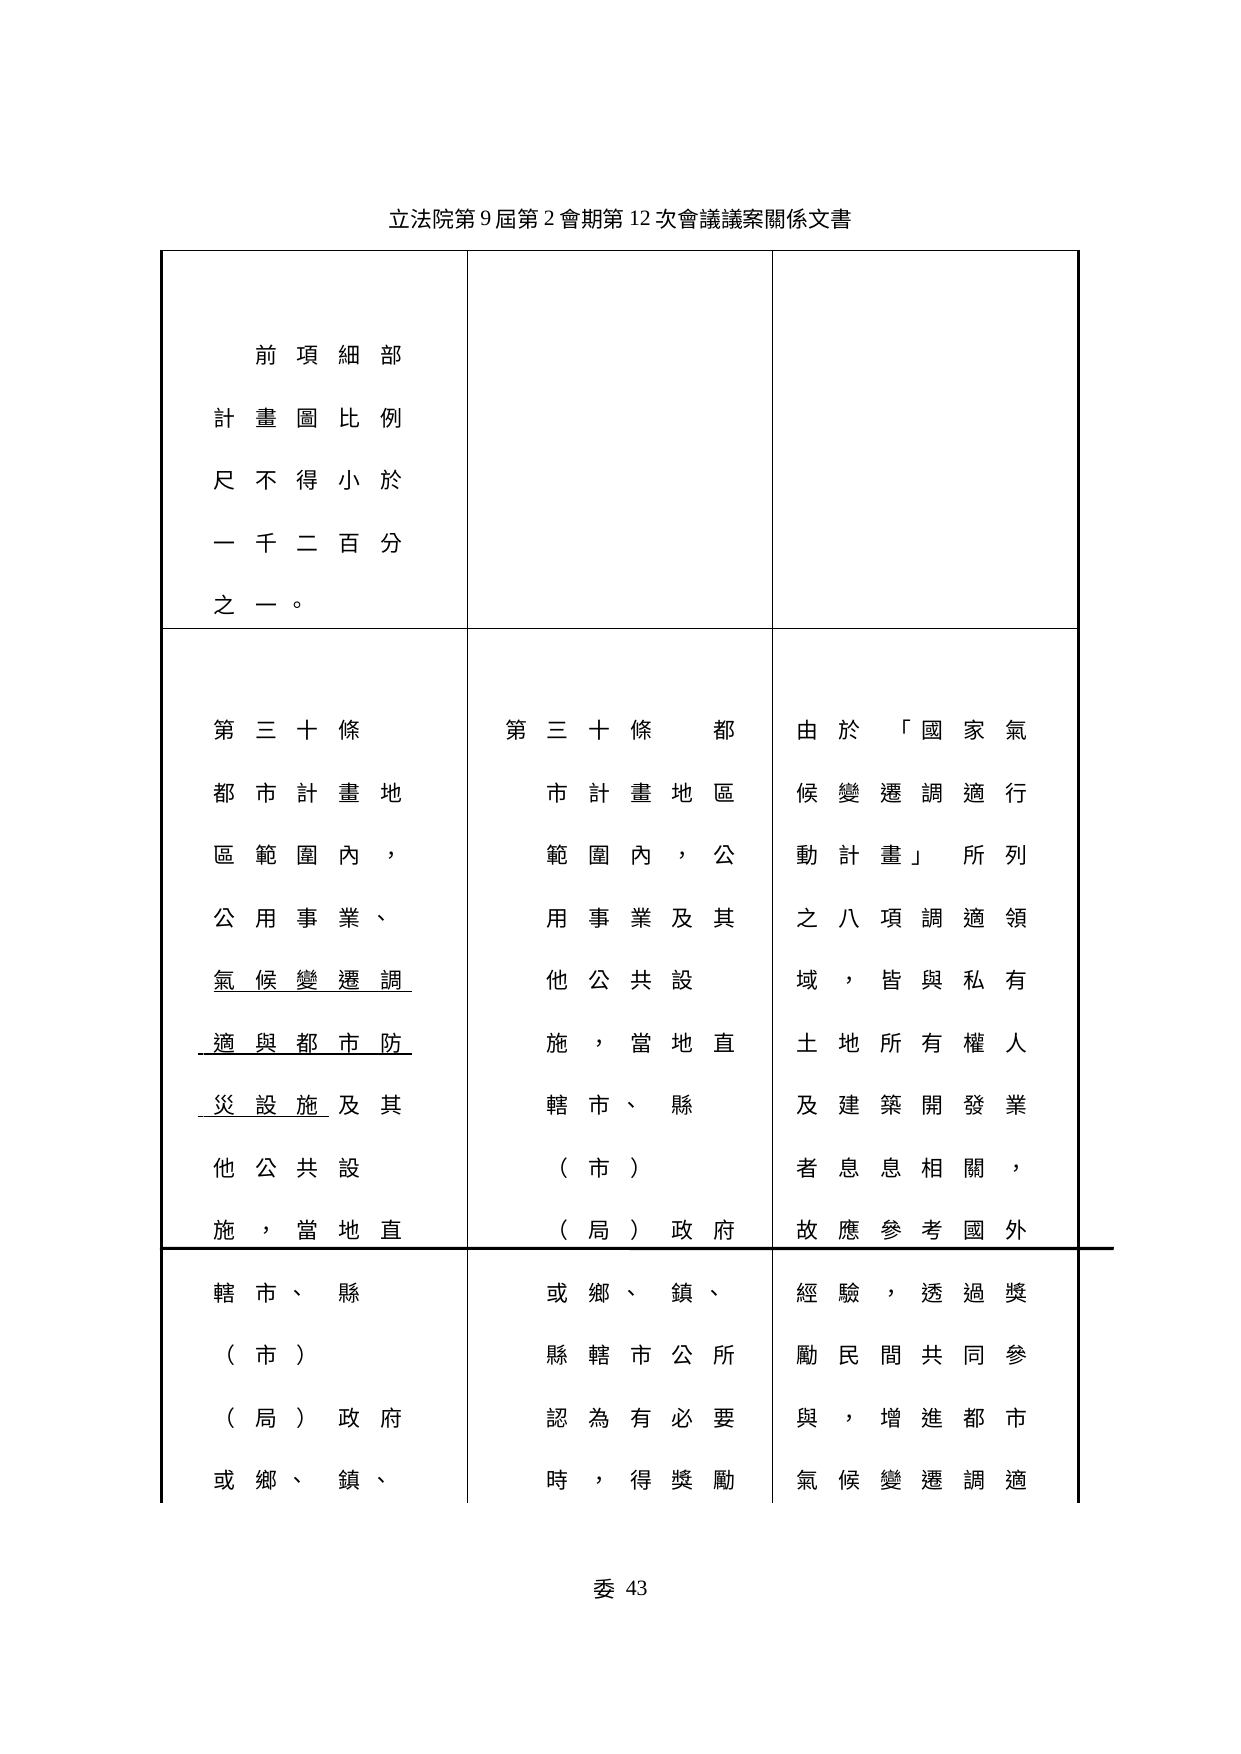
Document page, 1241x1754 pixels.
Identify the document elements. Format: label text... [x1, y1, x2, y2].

table_cell 由於「國家氣候變遷調適行動計畫」所列之八項調適領域，皆與私有土地所有權人及建築開發業者息息相關，故應參考國外 [773, 629, 1077, 1246]
table_cell [773, 251, 1077, 628]
table_cell 第三十條 都市計畫地區範圍內，公用事業、氣候變遷調適與都市防災設施及其他公共設施，當地直 [163, 629, 467, 1246]
table_cell 經驗，透過獎勵民間共同參與，增進都市氣候變遷調適 [773, 1251, 1077, 1503]
table_cell 或鄉、鎮、縣轄市公所認為有必要時，得獎勵 [468, 1250, 772, 1503]
table_cell [468, 251, 772, 628]
table_cell 前項細部計畫圖比例尺不得小於一千二百分之一。 [163, 251, 467, 628]
table_cell 轄市、縣（市）（局）政府或鄉、鎮、 [163, 1250, 467, 1503]
table_cell 第三十條 都市計畫地區範圍內，公用事業及其他公共設施，當地直轄市、縣（市）（局）政府 [468, 629, 772, 1246]
